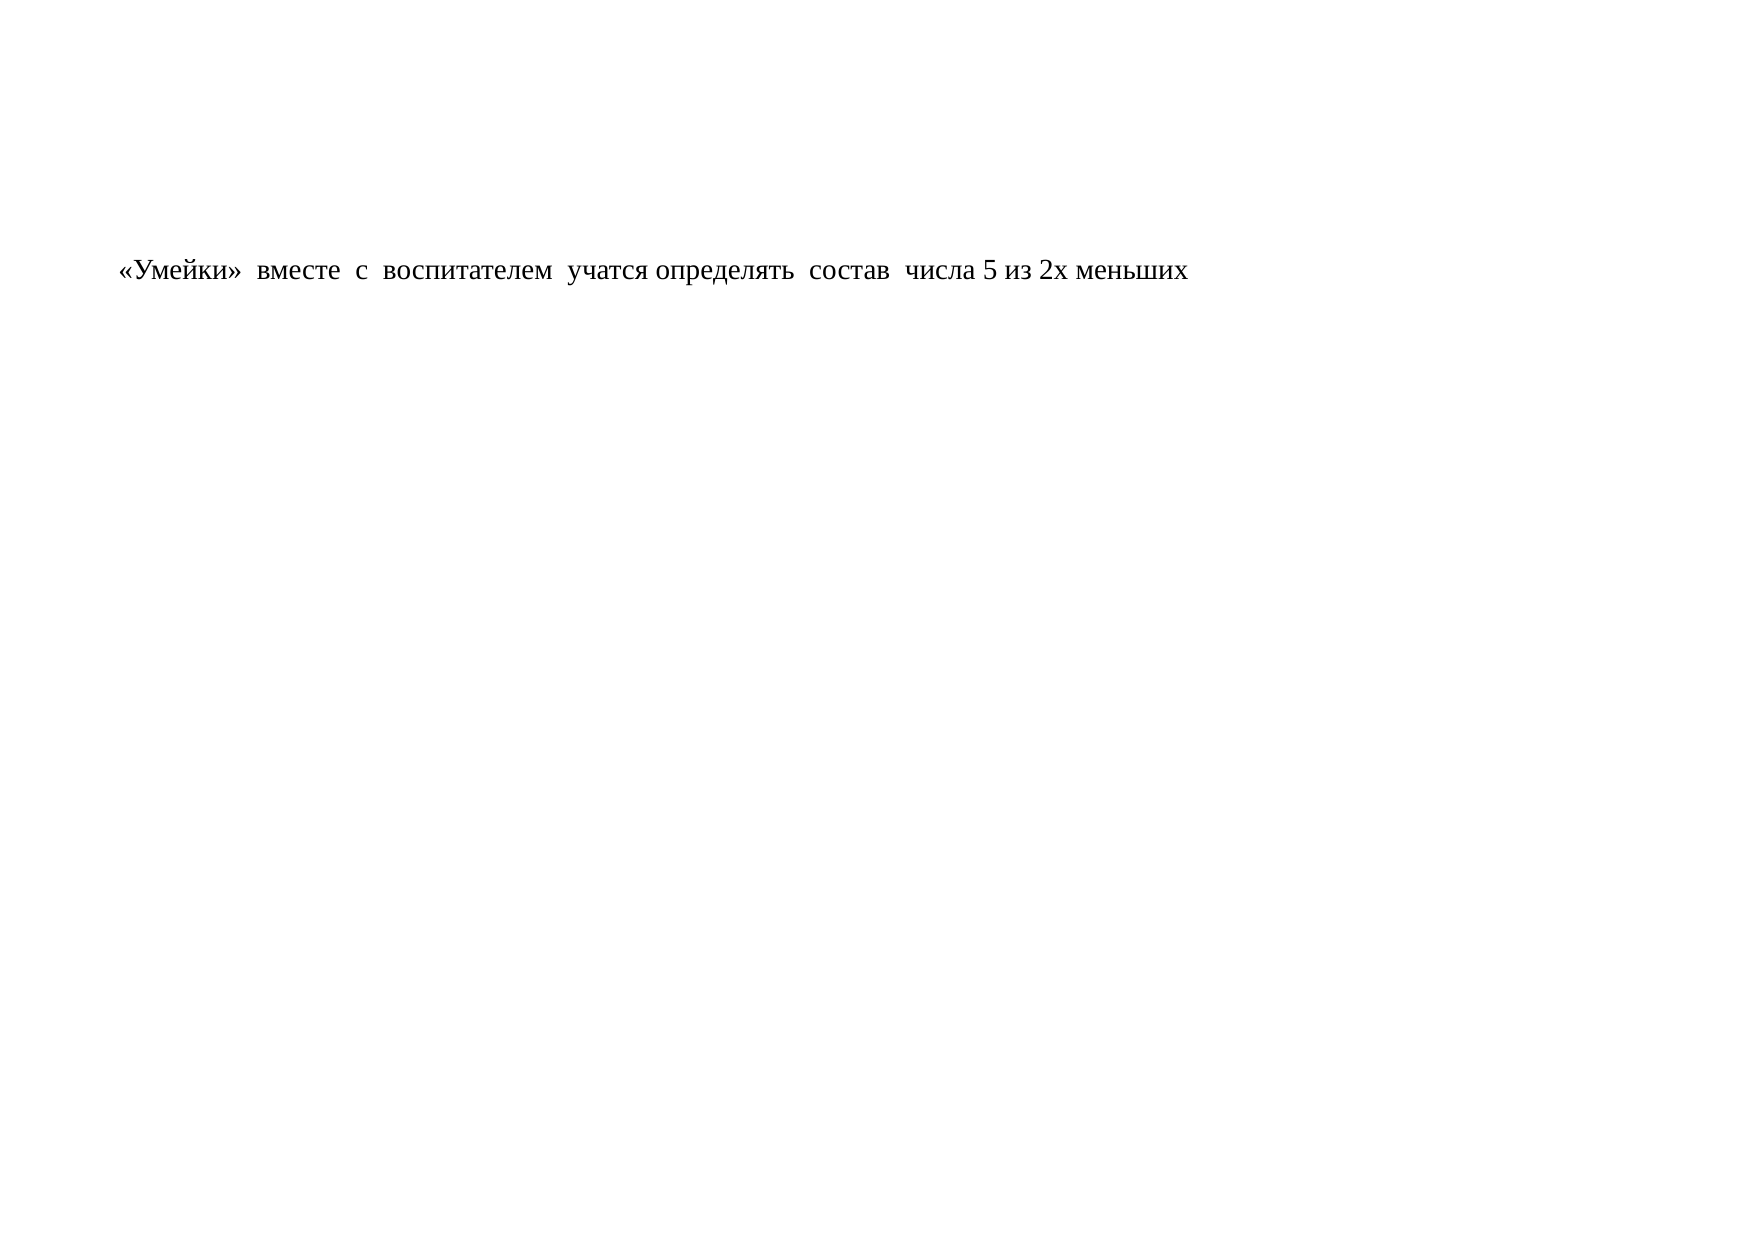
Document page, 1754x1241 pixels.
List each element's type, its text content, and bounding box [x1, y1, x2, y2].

text «Умейки» вместе с воспитателем учатся определять состав числа 5 из 2х меньших [118, 252, 1636, 286]
